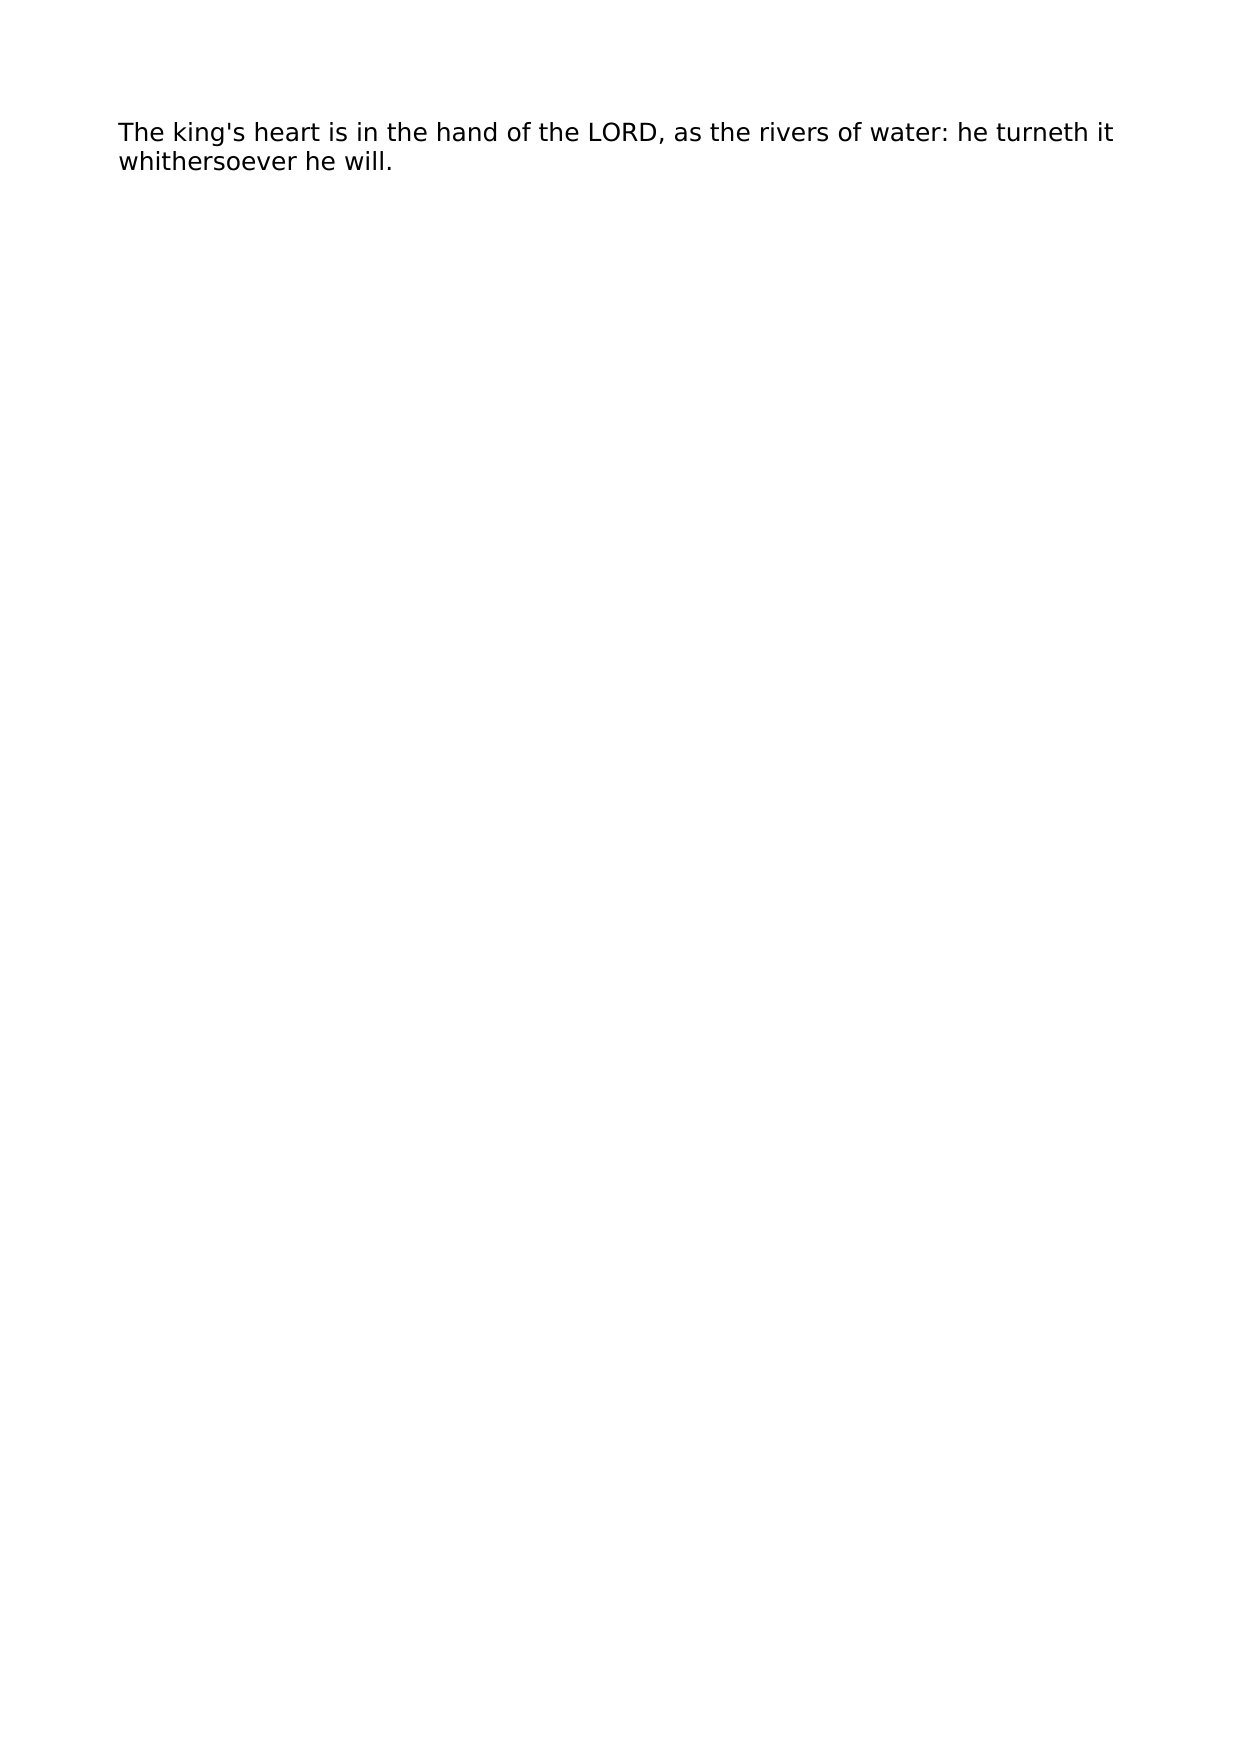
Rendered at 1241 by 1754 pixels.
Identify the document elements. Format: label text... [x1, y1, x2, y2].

text The king's heart is in the hand of the LORD, as the rivers of water: he turneth it whithersoever he will. [118, 118, 1122, 176]
